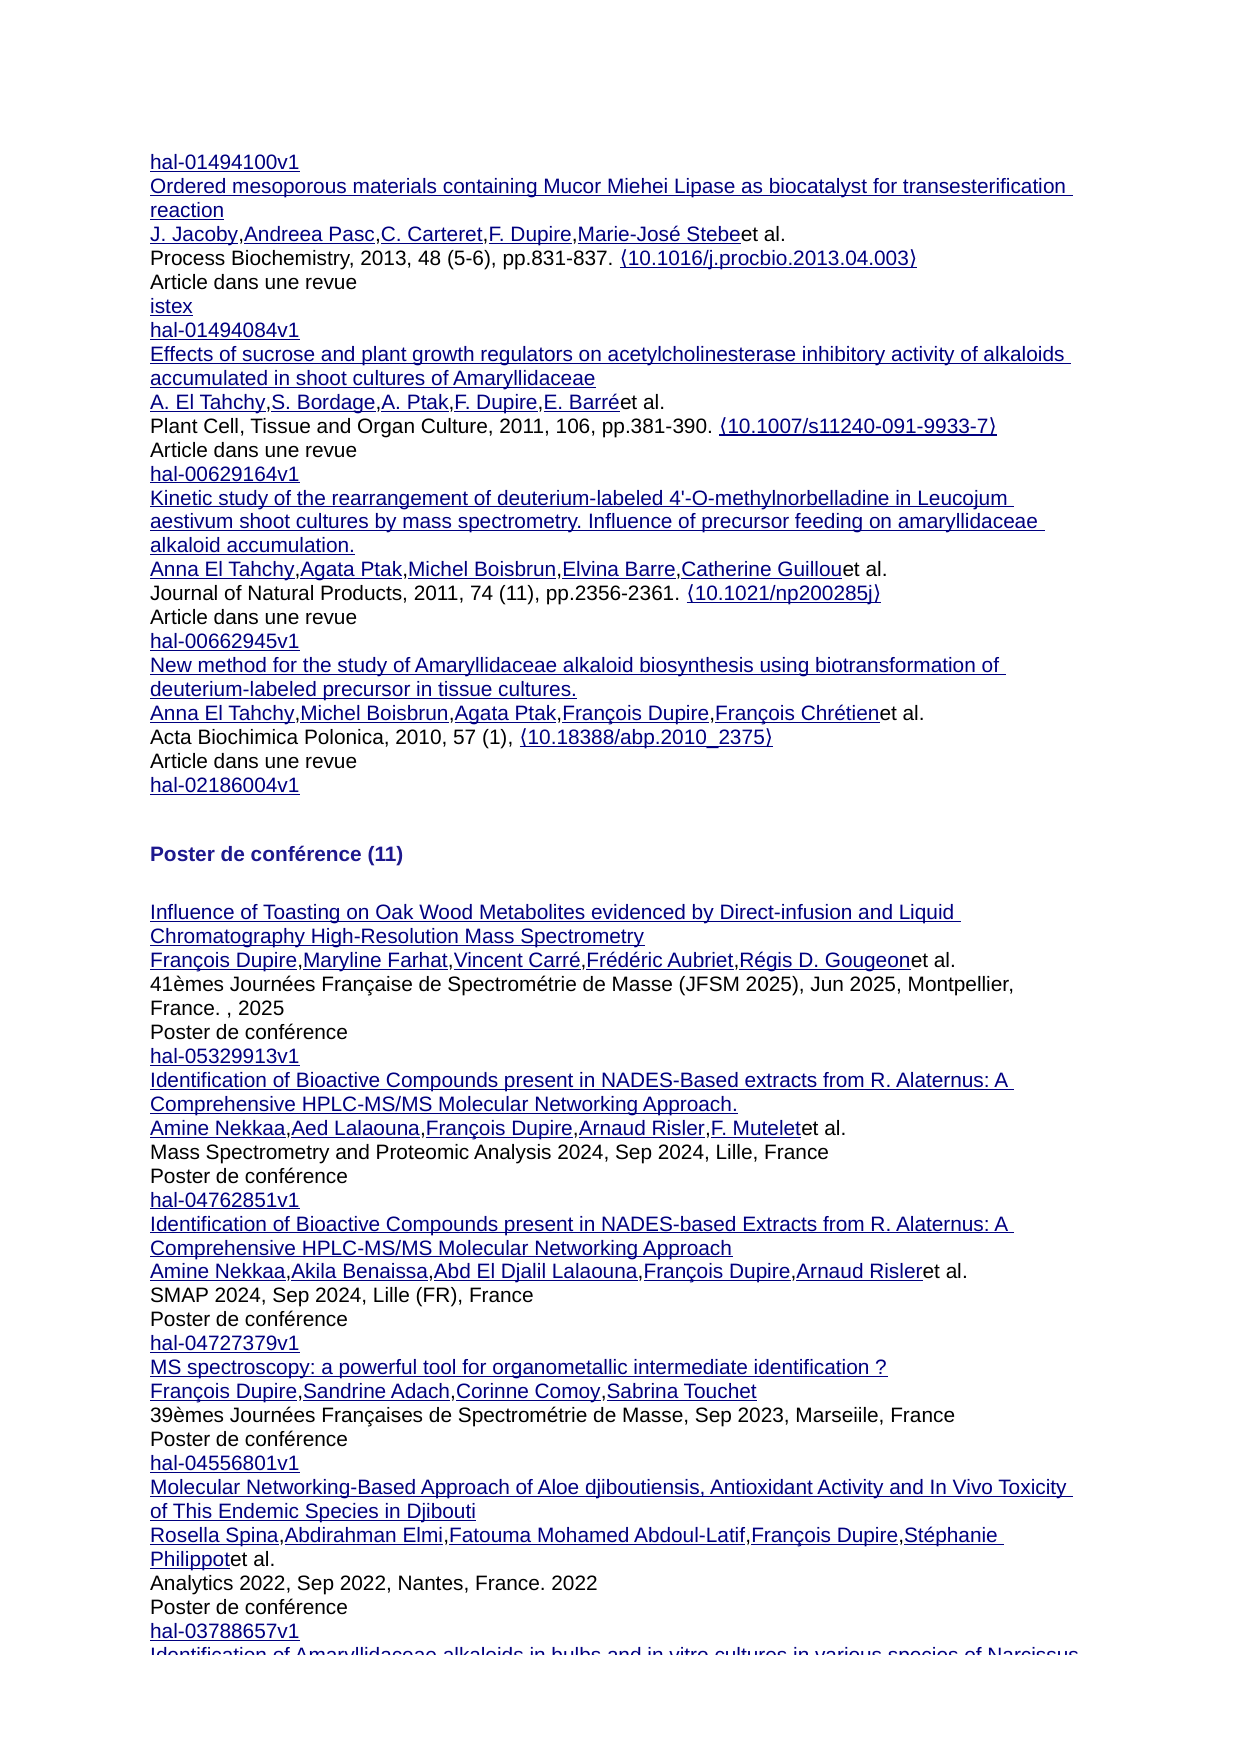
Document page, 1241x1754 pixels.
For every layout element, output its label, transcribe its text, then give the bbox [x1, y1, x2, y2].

table_cell Ordered mesoporous materials containing Mucor Miehei Lipase as biocatalyst for transesterification reaction J. Jacoby,Andreea Pasc,C. Carteret,F. Dupire,Marie-José Stebeet al. Process Biochemistry, 2013, 48 (5-6), pp.831-837. ⟨10.1016/j.procbio.2013.04.003⟩ Article dans une revue istex hal-01494084v1 [150, 174, 1090, 342]
table_cell Identification of Amaryllidaceae alkaloids in bulbs and in vitro cultures in various species of Narcissus using GC-MS and LC-MS Ameneh Tarakemeh,Majid Azizi,Vahid Rowshan,Hassan Salehi,Rosella Spinaet al. Analytics 2022, Sep 2022, Nantes, France Poster de conférence hal-03788662v1 [150, 1643, 1090, 1655]
table_cell Effects of sucrose and plant growth regulators on acetylcholinesterase inhibitory activity of alkaloids accumulated in shoot cultures of Amaryllidaceae A. El Tahchy,S. Bordage,A. Ptak,F. Dupire,E. Barréet al. Plant Cell, Tissue and Organ Culture, 2011, 106, pp.381-390. ⟨10.1007/s11240-091-9933-7⟩ Article dans une revue hal-00629164v1 [150, 342, 1090, 485]
subtitle Poster de conférence (11) [150, 842, 1090, 866]
table_header Influence of Toasting on Oak Wood Metabolites evidenced by Direct-infusion and Liquid Chromatography High-Resolution Mass Spectrometry François Dupire,Maryline Farhat,Vincent Carré,Frédéric Aubriet,Régis D. Gougeonet al. 41èmes Journées Française de Spectrométrie de Masse (JFSM 2025), Jun 2025, Montpellier, France. , 2025 Poster de conférence hal-05329913v1 [150, 900, 1090, 1068]
table_cell hal-01494100v1 [150, 150, 1090, 174]
table_cell Kinetic study of the rearrangement of deuterium-labeled 4'-O-methylnorbelladine in Leucojum aestivum shoot cultures by mass spectrometry. Influence of precursor feeding on amaryllidaceae alkaloid accumulation. Anna El Tahchy,Agata Ptak,Michel Boisbrun,Elvina Barre,Catherine Guillouet al. Journal of Natural Products, 2011, 74 (11), pp.2356-2361. ⟨10.1021/np200285j⟩ Article dans une revue hal-00662945v1 [150, 485, 1090, 653]
table_cell Molecular Networking-Based Approach of Aloe djiboutiensis, Antioxidant Activity and In Vivo Toxicity of This Endemic Species in Djibouti Rosella Spina,Abdirahman Elmi,Fatouma Mohamed Abdoul-Latif,François Dupire,Stéphanie Philippotet al. Analytics 2022, Sep 2022, Nantes, France. 2022 Poster de conférence hal-03788657v1 [150, 1475, 1090, 1643]
table_cell Identification of Bioactive Compounds present in NADES-based Extracts from R. Alaternus: A Comprehensive HPLC-MS/MS Molecular Networking Approach Amine Nekkaa,Akila Benaissa,Abd El Djalil Lalaouna,François Dupire,Arnaud Risleret al. SMAP 2024, Sep 2024, Lille (FR), France Poster de conférence hal-04727379v1 [150, 1211, 1090, 1355]
table_cell Identification of Bioactive Compounds present in NADES-Based extracts from R. Alaternus: A Comprehensive HPLC-MS/MS Molecular Networking Approach. Amine Nekkaa,Aed Lalaouna,François Dupire,Arnaud Risler,F. Muteletet al. Mass Spectrometry and Proteomic Analysis 2024, Sep 2024, Lille, France Poster de conférence hal-04762851v1 [150, 1068, 1090, 1211]
table_cell MS spectroscopy: a powerful tool for organometallic intermediate identification ? François Dupire,Sandrine Adach,Corinne Comoy,Sabrina Touchet 39èmes Journées Françaises de Spectrométrie de Masse, Sep 2023, Marseiile, France Poster de conférence hal-04556801v1 [150, 1355, 1090, 1475]
table_cell New method for the study of Amaryllidaceae alkaloid biosynthesis using biotransformation of deuterium-labeled precursor in tissue cultures. Anna El Tahchy,Michel Boisbrun,Agata Ptak,François Dupire,François Chrétienet al. Acta Biochimica Polonica, 2010, 57 (1), ⟨10.18388/abp.2010_2375⟩ Article dans une revue hal-02186004v1 [150, 653, 1090, 797]
